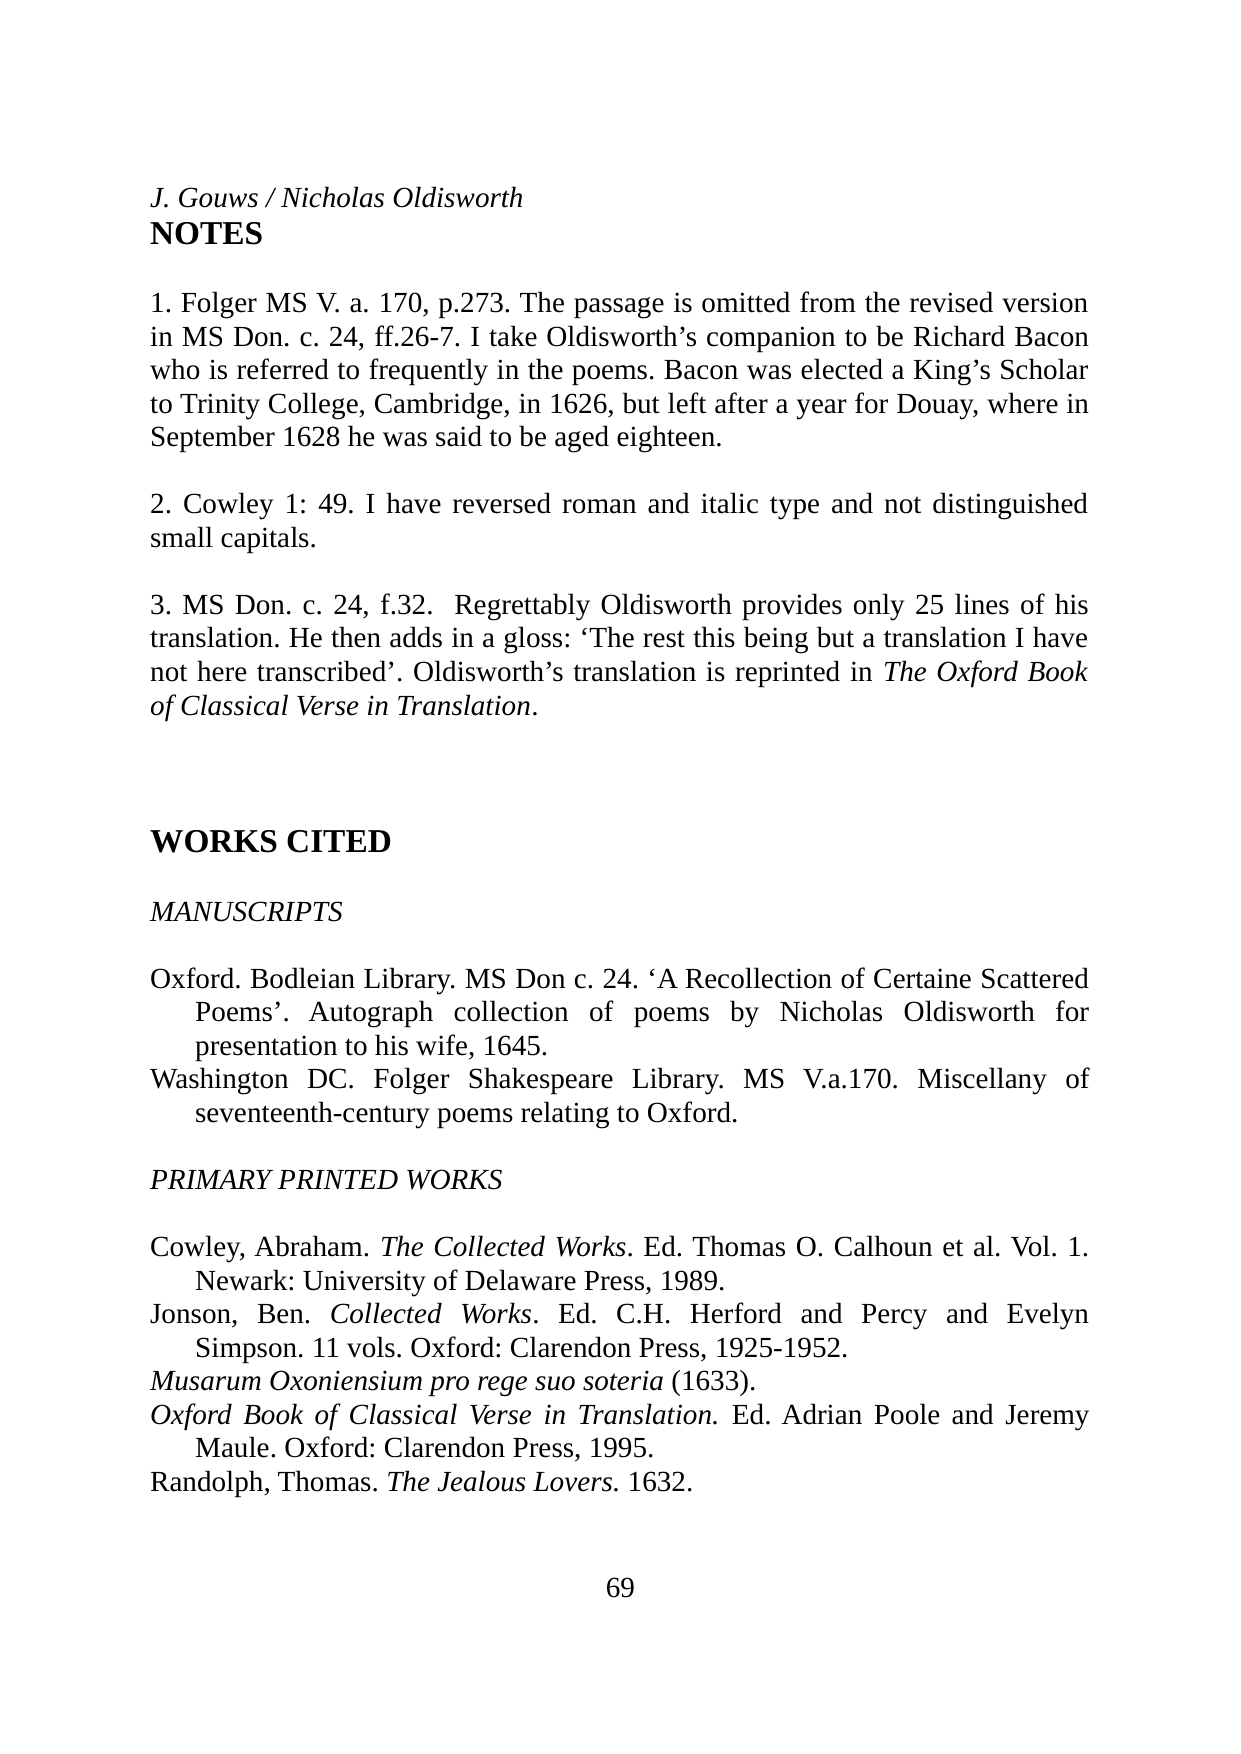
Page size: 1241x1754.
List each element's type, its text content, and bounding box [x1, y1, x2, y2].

text 1. Folger MS V. a. 170, p.273. The passage is omitted from the revised version in MS Don. c. 24, ff.26-7. I take Oldisworth’s companion to be Richard Bacon who is referred to frequently in the poems. Bacon was elected a King’s Scholar to Trinity College, Cambridge, in 1626, but left after a year for Douay, where in September 1628 he was said to be aged eighteen. [150, 285, 1090, 453]
text MANUSCRIPTS [150, 894, 1090, 927]
text Oxford Book of Classical Verse in Translation. Ed. Adrian Poole and Jeremy Maule. Oxford: Clarendon Press, 1995. [150, 1397, 1090, 1464]
text NOTES [150, 213, 1090, 252]
text Washington DC. Folger Shakespeare Library. MS V.a.170. Miscellany of seventeenth-century poems relating to Oxford. [150, 1061, 1090, 1128]
text WORKS CITED [150, 822, 1090, 860]
text Musarum Oxoniensium pro rege suo soteria (1633). [150, 1363, 1090, 1397]
text Oxford. Bodleian Library. MS Don c. 24. ‘A Recollection of Certaine Scattered Poems’. Autograph collection of poems by Nicholas Oldisworth for presentation to his wife, 1645. [150, 961, 1090, 1061]
text 2. Cowley 1: 49. I have reversed roman and italic type and not distinguished small capitals. [150, 486, 1090, 553]
text PRIMARY PRINTED WORKS [150, 1162, 1090, 1196]
text 3. MS Don. c. 24, f.32. Regrettably Oldisworth provides only 25 lines of his translation. He then adds in a gloss: ‘The rest this being but a translation I have not here transcribed’. Oldisworth’s translation is reprinted in The Oxford Book of Classical Verse in Translation. [150, 587, 1090, 721]
text Randolph, Thomas. The Jealous Lovers. 1632. [150, 1464, 1090, 1497]
text Cowley, Abraham. The Collected Works. Ed. Thomas O. Calhoun et al. Vol. 1. Newark: University of Delaware Press, 1989. [150, 1229, 1090, 1296]
text Jonson, Ben. Collected Works. Ed. C.H. Herford and Percy and Evelyn Simpson. 11 vols. Oxford: Clarendon Press, 1925-1952. [150, 1296, 1090, 1363]
